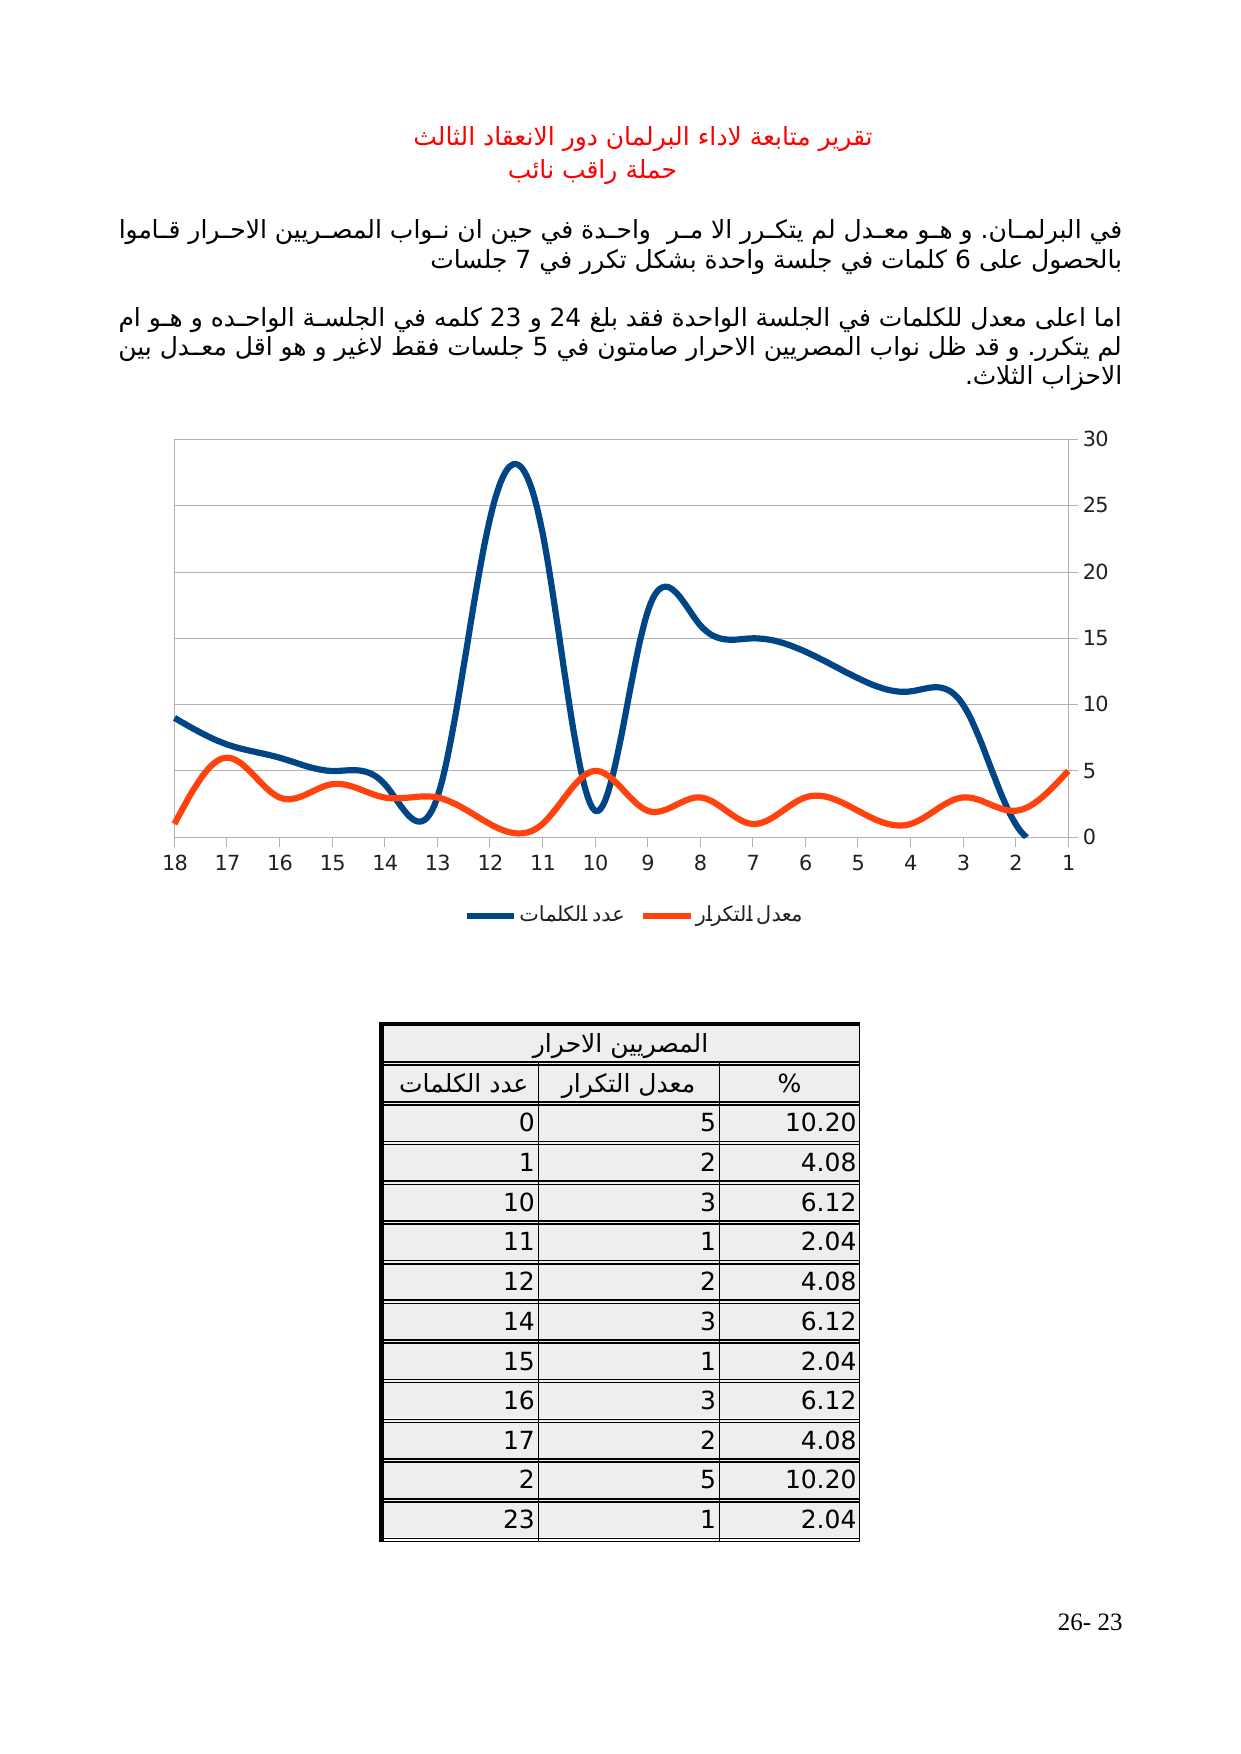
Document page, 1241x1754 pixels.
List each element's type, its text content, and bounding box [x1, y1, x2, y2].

table_cell 2.04 [720, 1503, 859, 1537]
table_cell 2.04 [720, 1344, 859, 1379]
table_cell 12 [384, 1265, 538, 1299]
table_cell 1 [384, 1145, 538, 1180]
table_cell 6.12 [720, 1185, 859, 1220]
table_cell 4.08 [720, 1265, 859, 1299]
text و يتضح لنا من خلال الرسم البياني ان نواب المصريين الاحرار قاموا بعمل 24 مداخلة في جلسة السادسة و الثلاثون وهو المعدل الاعلى للمداخلات في جلسة واحدة لهيئة برلمانية لاي من الاحزاب في البرلمان. و هو معدل لم يتكرر الا مر واحدة في حين ان نواب المصريين الاحرار قاموا بالحصول على 6 كلمات في جلسة واحدة بشكل تكرر في 7 جلسات [118, 216, 1122, 274]
table_cell 4.08 [720, 1423, 859, 1458]
table_cell 0 [384, 1106, 538, 1141]
table_cell 10.20 [720, 1106, 859, 1141]
table_cell 6.12 [720, 1383, 859, 1418]
table_cell 10 [384, 1185, 538, 1220]
table_cell 1 [539, 1503, 719, 1537]
text اما اعلى معدل للكلمات في الجلسة الواحدة فقد بلغ 24 و 23 كلمه في الجلسة الواحده و هو ام لم يتكرر. و قد ظل نواب المصريين الاحرار صامتون في 5 جلسات فقط لاغير و هو اقل معدل بين الاحزاب الثلاث. [118, 303, 1122, 390]
table_cell 6.12 [720, 1304, 859, 1339]
table_cell 10.20 [720, 1463, 859, 1498]
table_cell 5 [539, 1106, 719, 1141]
table_cell 2.04 [720, 1225, 859, 1260]
table_cell 16 [384, 1383, 538, 1418]
table_cell 1 [539, 1225, 719, 1260]
table_cell % [720, 1066, 859, 1101]
table_header المصريين الاحرار [384, 1026, 859, 1061]
table_cell 2 [539, 1423, 719, 1458]
table_cell 14 [384, 1304, 538, 1339]
table_cell 2 [539, 1145, 719, 1180]
table_cell 2 [384, 1463, 538, 1498]
table_cell عدد الكلمات [384, 1066, 538, 1101]
table_cell 23 [384, 1503, 538, 1537]
table_cell 2 [539, 1265, 719, 1299]
table_cell 3 [539, 1383, 719, 1418]
table_cell 5 [539, 1463, 719, 1498]
table_cell 17 [384, 1423, 538, 1458]
table_cell 11 [384, 1225, 538, 1260]
table_cell 15 [384, 1344, 538, 1379]
table_cell 3 [539, 1185, 719, 1220]
table_cell 4.08 [720, 1145, 859, 1180]
table_cell 3 [539, 1304, 719, 1339]
table_cell معدل التكرار [539, 1066, 719, 1101]
table_cell 1 [539, 1344, 719, 1379]
